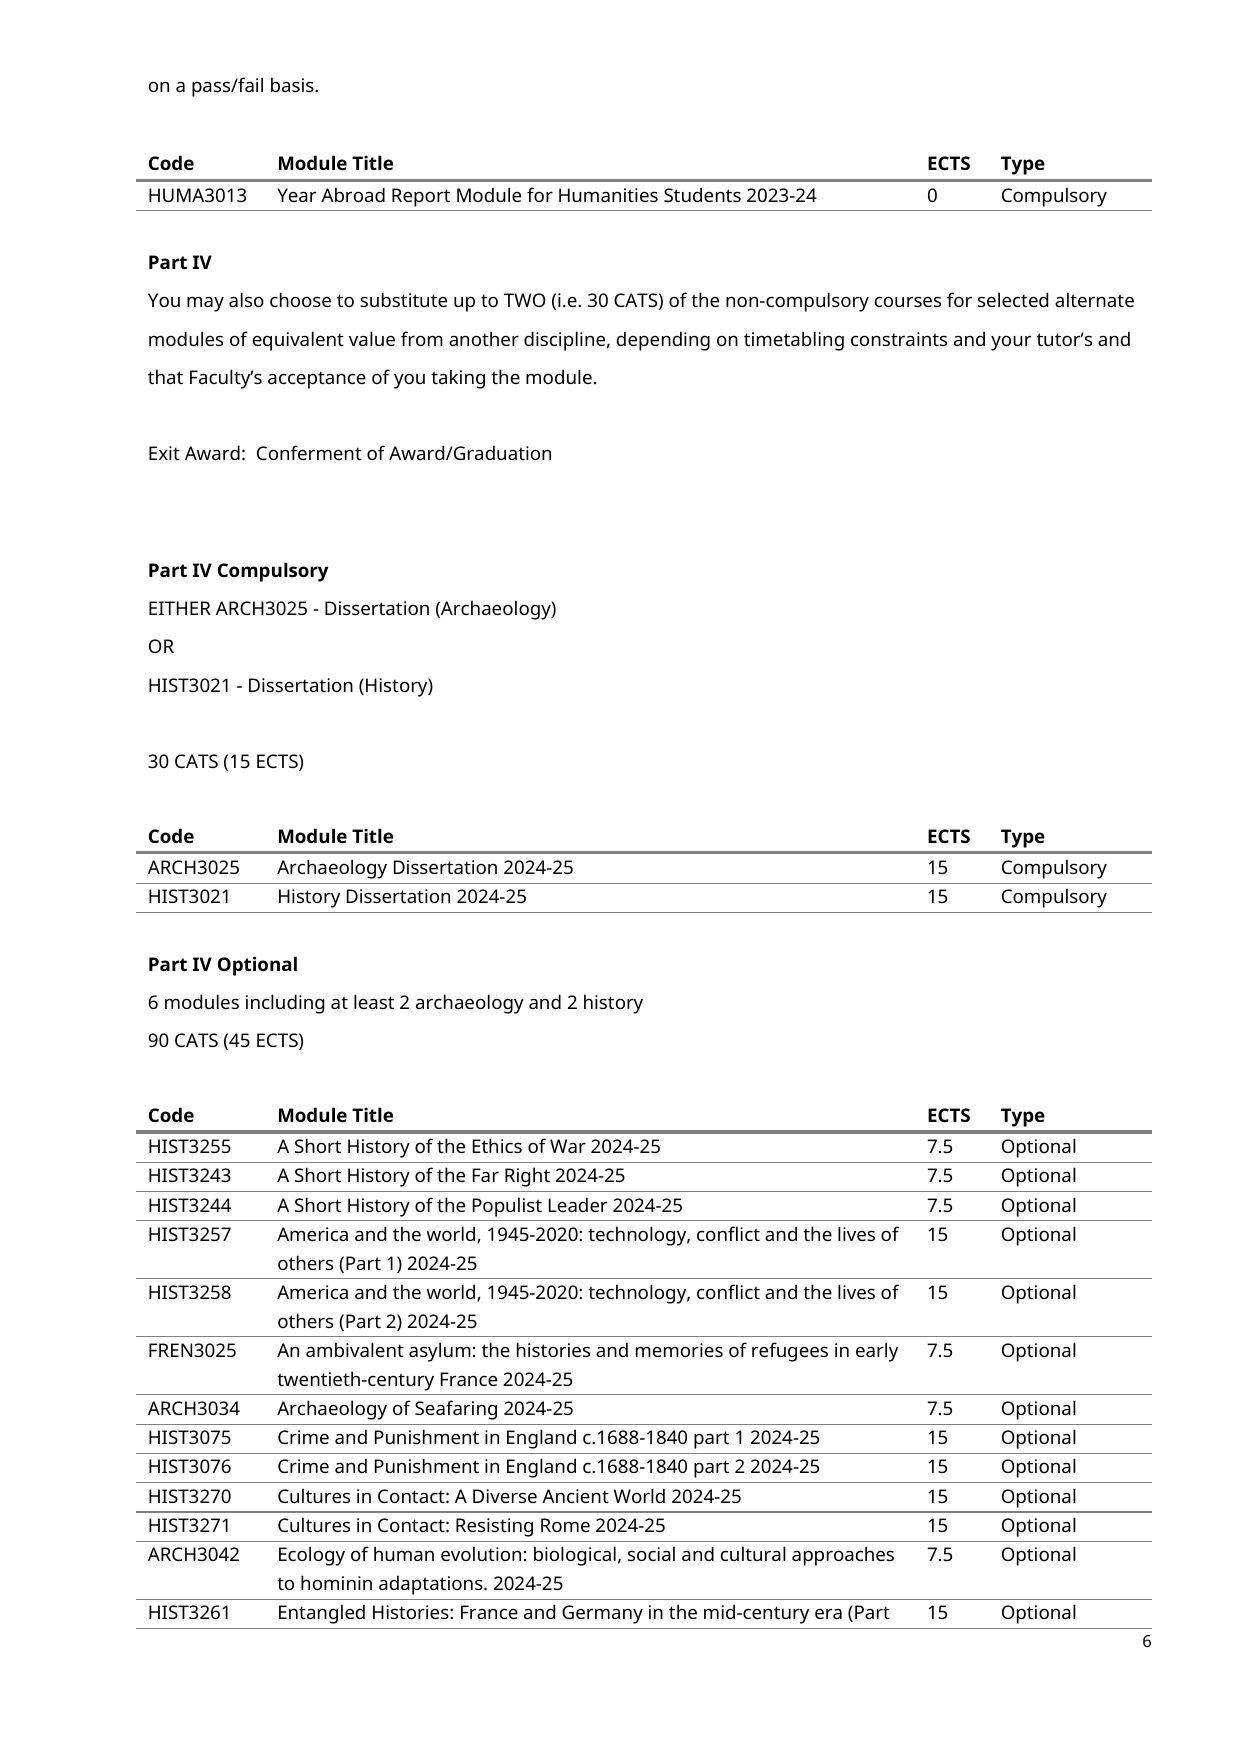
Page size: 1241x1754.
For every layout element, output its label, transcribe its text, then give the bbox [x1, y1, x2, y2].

table_cell Optional [989, 1221, 1152, 1278]
table_cell Code [136, 823, 266, 851]
table_cell 0 [916, 182, 989, 210]
table_cell FREN3025 [136, 1337, 266, 1394]
table_cell 7.5 [916, 1337, 989, 1394]
table_cell Optional [989, 1425, 1152, 1453]
table_cell An ambivalent asylum: the histories and memories of refugees in early twentieth-century France 2024-25 [266, 1337, 916, 1394]
table_cell Optional [989, 1134, 1152, 1162]
table_cell 15 [916, 1279, 989, 1336]
table_cell Compulsory [989, 182, 1152, 210]
table_cell ARCH3042 [136, 1542, 266, 1599]
table_cell on a pass/fail basis. [136, 71, 1152, 151]
table_cell 7.5 [916, 1542, 989, 1599]
table_cell Cultures in Contact: Resisting Rome 2024-25 [266, 1513, 916, 1541]
table_cell ECTS [916, 823, 989, 851]
table_cell ECTS [916, 1102, 989, 1130]
table_cell HUMA3013 [136, 182, 266, 210]
table_cell 15 [916, 1221, 989, 1278]
table_cell Module Title [266, 823, 916, 851]
table_cell Archaeology Dissertation 2024-25 [266, 854, 916, 883]
table_cell HIST3243 [136, 1163, 266, 1191]
table_cell Compulsory [989, 884, 1152, 912]
table_cell Part IV Compulsory EITHER ARCH3025 - Dissertation (Archaeology) OR HIST3021 - Dissertation (History) 30 CATS (15 ECTS) [136, 519, 1152, 823]
table_cell 7.5 [916, 1163, 989, 1191]
table_cell Optional [989, 1483, 1152, 1511]
table_cell ECTS [916, 151, 989, 179]
table_cell 15 [916, 1513, 989, 1541]
table_cell A Short History of the Far Right 2024-25 [266, 1163, 916, 1191]
table_cell HIST3244 [136, 1192, 266, 1220]
table_cell Module Title [266, 1102, 916, 1130]
table_cell Optional [989, 1279, 1152, 1336]
table_cell Optional [989, 1163, 1152, 1191]
table_cell Optional [989, 1337, 1152, 1394]
table_cell HIST3075 [136, 1425, 266, 1453]
table_cell HIST3021 [136, 884, 266, 912]
table_cell 15 [916, 1425, 989, 1453]
table_cell Type [989, 1102, 1152, 1130]
table_cell 15 [916, 1454, 989, 1482]
table_cell Code [136, 1102, 266, 1130]
table_cell HIST3076 [136, 1454, 266, 1482]
table_cell HIST3257 [136, 1221, 266, 1278]
table_cell 15 [916, 854, 989, 883]
table_cell HIST3261 [136, 1600, 266, 1628]
table_cell America and the world, 1945-2020: technology, conflict and the lives of others (Part 2) 2024-25 [266, 1279, 916, 1336]
table_cell America and the world, 1945-2020: technology, conflict and the lives of others (Part 1) 2024-25 [266, 1221, 916, 1278]
table_cell HIST3271 [136, 1513, 266, 1541]
table_cell Optional [989, 1192, 1152, 1220]
table_cell 7.5 [916, 1134, 989, 1162]
table_cell A Short History of the Ethics of War 2024-25 [266, 1134, 916, 1162]
table_cell 7.5 [916, 1395, 989, 1423]
table_cell 15 [916, 1600, 989, 1628]
table_cell Module Title [266, 151, 916, 179]
table_cell Crime and Punishment in England c.1688-1840 part 1 2024-25 [266, 1425, 916, 1453]
table_cell Type [989, 151, 1152, 179]
table_cell Year Abroad Report Module for Humanities Students 2023-24 [266, 182, 916, 210]
table_cell Part IV You may also choose to substitute up to TWO (i.e. 30 CATS) of the non-compulsory courses for selected alternate modules of equivalent value from another discipline, depending on timetabling constraints and your tutor’s and that Faculty’s acceptance of you taking the module. Exit Award: Conferment of Award/Graduation [136, 211, 1152, 519]
table_cell Archaeology of Seafaring 2024-25 [266, 1395, 916, 1423]
table_cell Optional [989, 1542, 1152, 1599]
table_cell Cultures in Contact: A Diverse Ancient World 2024-25 [266, 1483, 916, 1511]
table_cell Optional [989, 1395, 1152, 1423]
table_cell Ecology of human evolution: biological, social and cultural approaches to hominin adaptations. 2024-25 [266, 1542, 916, 1599]
table_cell Optional [989, 1513, 1152, 1541]
table_cell Optional [989, 1454, 1152, 1482]
table_cell Part IV Optional 6 modules including at least 2 archaeology and 2 history 90 CATS (45 ECTS) [136, 913, 1152, 1102]
table_cell HIST3258 [136, 1279, 266, 1336]
table_cell Optional [989, 1600, 1152, 1628]
table_cell Entangled Histories: France and Germany in the mid-century era (Part [266, 1600, 916, 1628]
table_cell HIST3270 [136, 1483, 266, 1511]
table_cell ARCH3034 [136, 1395, 266, 1423]
table_cell Compulsory [989, 854, 1152, 883]
table_cell 7.5 [916, 1192, 989, 1220]
table_cell History Dissertation 2024-25 [266, 884, 916, 912]
table_cell Code [136, 151, 266, 179]
table_cell Crime and Punishment in England c.1688-1840 part 2 2024-25 [266, 1454, 916, 1482]
table_cell ARCH3025 [136, 854, 266, 883]
table_cell A Short History of the Populist Leader 2024-25 [266, 1192, 916, 1220]
table_cell HIST3255 [136, 1134, 266, 1162]
table_cell Type [989, 823, 1152, 851]
table_cell 15 [916, 1483, 989, 1511]
table_cell 15 [916, 884, 989, 912]
